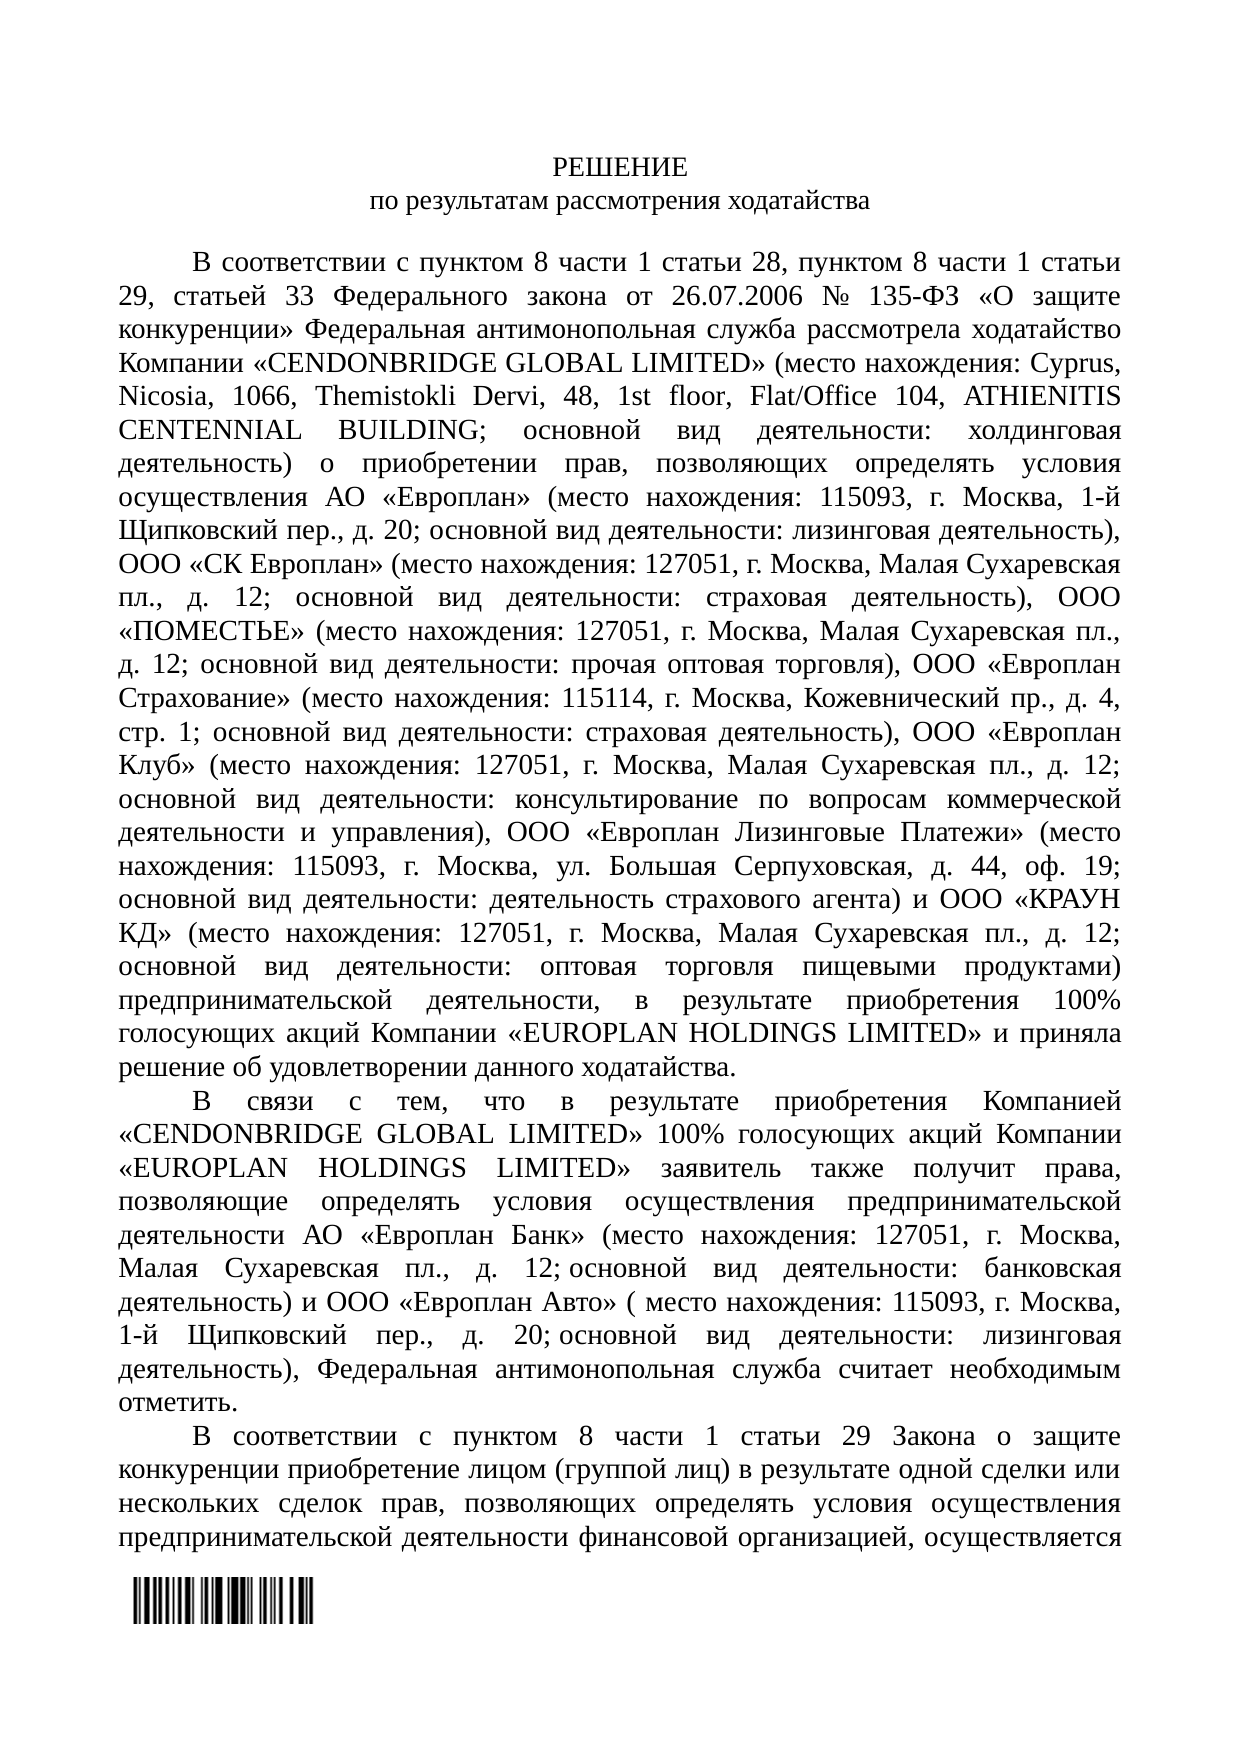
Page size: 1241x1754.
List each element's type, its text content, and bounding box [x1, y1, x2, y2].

text В соответствии с пунктом 8 части 1 статьи 28, пунктом 8 части 1 статьи 29, статьей 33 Федерального закона от 26.07.2006 № 135-ФЗ «О защите конкуренции» Федеральная антимонопольная служба рассмотрела ходатайство Компании «CENDONBRIDGE GLOBAL LIMITED» (место нахождения: Cyprus, Nicosia, 1066, Themistokli Dervi, 48, 1st floor, Flat/Office 104, ATHIENITIS CENTENNIAL BUILDING; основной вид деятельности: холдинговая деятельность) о приобретении прав, позволяющих определять условия осуществления АО «Европлан» (место нахождения: 115093, г. Москва, 1-й Щипковский пер., д. 20; основной вид деятельности: лизинговая деятельность), ООО «СК Европлан» (место нахождения: 127051, г. Москва, Малая Сухаревская пл., д. 12; основной вид деятельности: страховая деятельность), ООО «ПОМЕСТЬЕ» (место нахождения: 127051, г. Москва, Малая Сухаревская пл., д. 12; основной вид деятельности: прочая оптовая торговля), ООО «Европлан Страхование» (место нахождения: 115114, г. Москва, Кожевнический пр., д. 4, стр. 1; основной вид деятельности: страховая деятельность), ООО «Европлан Клуб» (место нахождения: 127051, г. Москва, Малая Сухаревская пл., д. 12; основной вид деятельности: консультирование по вопросам коммерческой деятельности и управления), ООО «Европлан Лизинговые Платежи» (место нахождения: 115093, г. Москва, ул. Большая Серпуховская, д. 44, оф. 19; основной вид деятельности: деятельность страхового агента) и ООО «КРАУН КД» (место нахождения: 127051, г. Москва, Малая Сухаревская пл., д. 12; основной вид деятельности: оптовая торговля пищевыми продуктами) предпринимательской деятельности, в результате приобретения 100% голосующих акций Компании «EUROPLAN HOLDINGS LIMITED» и приняла решение об удовлетворении данного ходатайства. [118, 244, 1122, 1083]
text РЕШЕНИЕ [118, 151, 1122, 183]
picture [118, 1577, 331, 1624]
text В соответствии с пунктом 8 части 1 статьи 29 Закона о защите конкуренции приобретение лицом (группой лиц) в результате одной сделки или нескольких сделок прав, позволяющих определять условия осуществления предпринимательской деятельности финансовой организацией, осуществляется [118, 1418, 1122, 1552]
text по результатам рассмотрения ходатайства [118, 183, 1122, 215]
text В связи с тем, что в результате приобретения Компанией «CENDONBRIDGE GLOBAL LIMITED» 100% голосующих акций Компании «EUROPLAN HOLDINGS LIMITED» заявитель также получит права, позволяющие определять условия осуществления предпринимательской деятельности АО «Европлан Банк» (место нахождения: 127051, г. Москва, Малая Сухаревская пл., д. 12; основной вид деятельности: банковская деятельность) и ООО «Европлан Авто» ( место нахождения: 115093, г. Москва, 1-й Щипковский пер., д. 20; основной вид деятельности: лизинговая деятельность), Федеральная антимонопольная служба считает необходимым отметить. [118, 1083, 1122, 1418]
